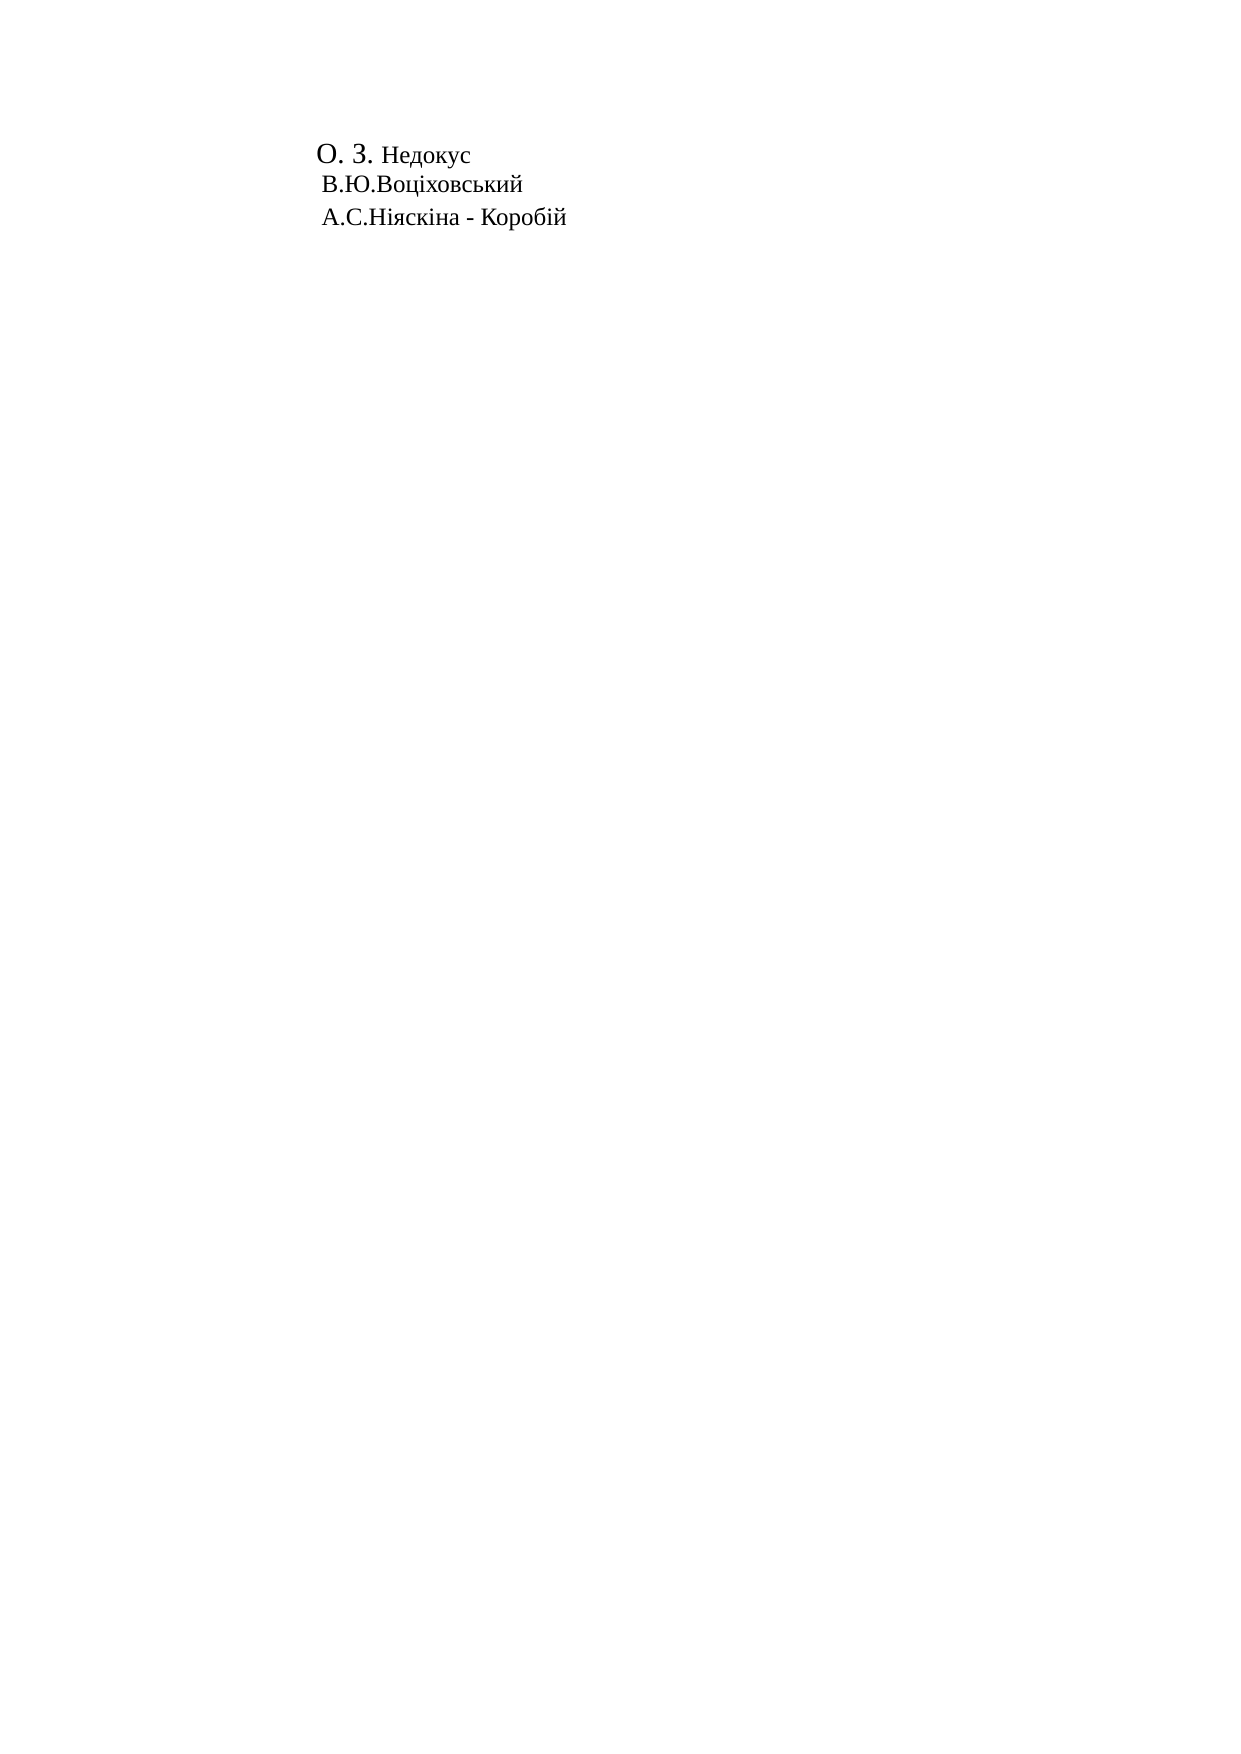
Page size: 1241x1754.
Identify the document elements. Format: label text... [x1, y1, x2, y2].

text В.Ю.Воціховський [118, 169, 1122, 198]
text А.С.Ніяскіна - Коробій [118, 198, 1122, 232]
text О. З. Недокус [118, 136, 1122, 169]
